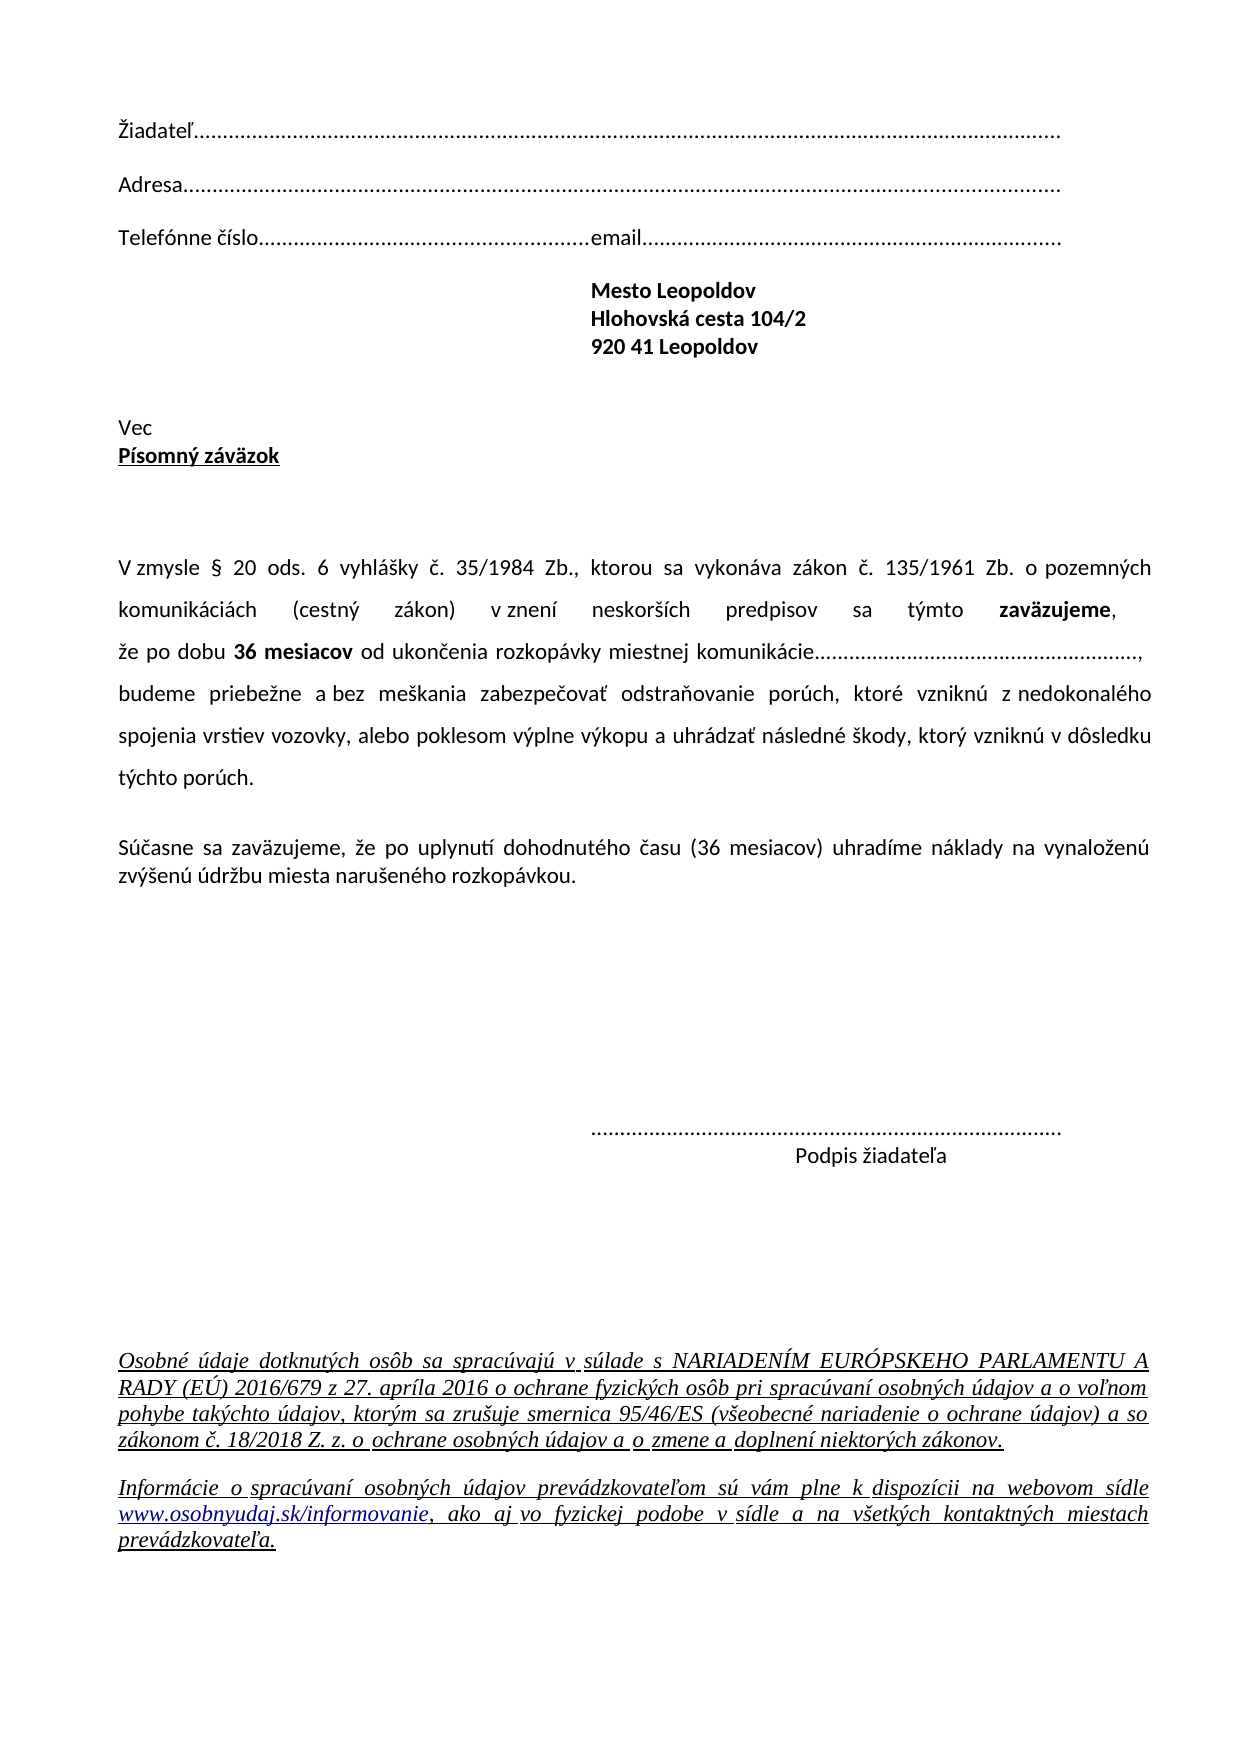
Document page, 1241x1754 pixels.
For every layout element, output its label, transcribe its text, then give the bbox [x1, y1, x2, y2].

text Telefónne číslo email [118, 223, 1152, 251]
text Žiadateľ [118, 117, 1152, 145]
text Podpis žiadateľa [591, 1141, 1152, 1169]
text Informácie o spracúvaní osobných údajov prevádzkovateľom sú vám plne k dispozícii na webovom sídle www.osobnyudaj.sk/informovanie, ako aj vo fyzickej podobe v sídle a na všetkých kontaktných miestach prevádzkovateľa. [118, 1474, 1152, 1553]
text Adresa [118, 170, 1152, 198]
text Hlohovská cesta 104/2 [591, 304, 1152, 332]
text Mesto Leopoldov [591, 276, 1152, 304]
text Súčasne sa zaväzujeme, že po uplynutí dohodnutého času (36 mesiacov) uhradíme náklady na vynaloženú zvýšenú údržbu miesta narušeného rozkopávkou. [118, 833, 1152, 889]
text Písomný záväzok [118, 441, 1152, 469]
text 920 41 Leopoldov [591, 332, 1152, 360]
text Vec [118, 413, 1152, 441]
text Osobné údaje dotknutých osôb sa spracúvajú v súlade s NARIADENÍM EURÓPSKEHO PARLAMENTU A RADY (EÚ) 2016/679 z 27. apríla 2016 o ochrane fyzických osôb pri spracúvaní osobných údajov a o voľnom pohybe takýchto údajov, ktorým sa zrušuje smernica 95/46/ES (všeobecné nariadenie o ochrane údajov) a so zákonom č. 18/2018 Z. z. o ochrane osobných údajov a o zmene a doplnení niektorých zákonov. [118, 1347, 1152, 1453]
text V zmysle § 20 ods. 6 vyhlášky č. 35/1984 Zb., ktorou sa vykonáva zákon č. 135/1961 Zb. o pozemných komunikáciách (cestný zákon) v znení neskorších predpisov sa týmto zaväzujeme, že po dobu 36 mesiacov od ukončenia rozkopávky miestnej komunikácie........................................................, budeme priebežne a bez meškania zabezpečovať odstraňovanie porúch, ktoré vzniknú z nedokonalého spojenia vrstiev vozovky, alebo poklesom výplne výkopu a uhrádzať následné škody, ktorý vzniknú v dôsledku týchto porúch. [118, 553, 1152, 791]
